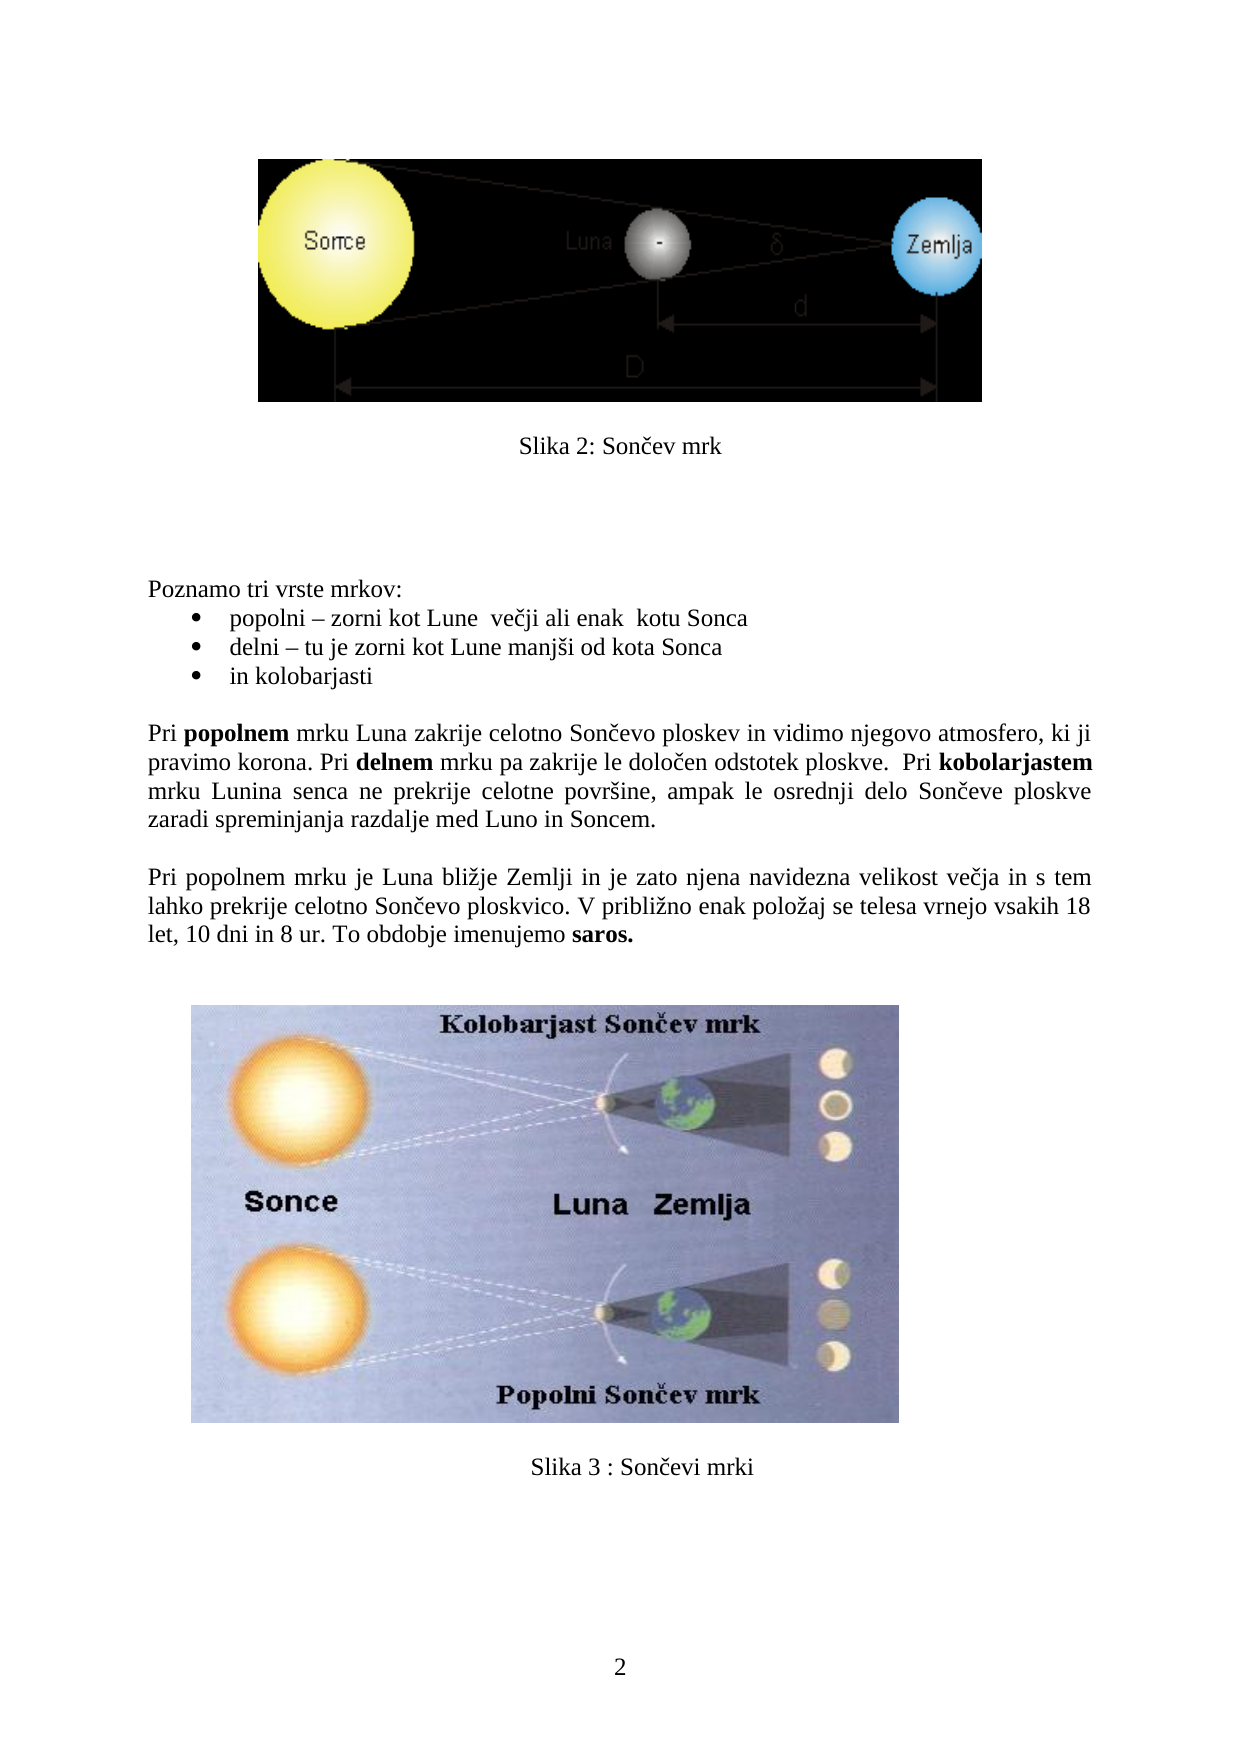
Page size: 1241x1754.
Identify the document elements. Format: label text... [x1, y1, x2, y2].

text Pri popolnem mrku je Luna bližje Zemlji in je zato njena navidezna velikost večja in s tem lahko prekrije celotno Sončevo ploskvico. V približno enak položaj se telesa vrnejo vsakih 18 let, 10 dni in 8 ur. To obdobje imenujemo saros. [148, 862, 1093, 948]
text Poznamo tri vrste mrkov: [148, 574, 1093, 603]
text Slika 3 : Sončevi mrki [192, 1452, 1093, 1481]
list in kolobarjasti [192, 661, 1093, 689]
list delni – tu je zorni kot Lune manjši od kota Sonca [192, 632, 1093, 661]
list popolni – zorni kot Lune večji ali enak kotu Sonca [192, 603, 1093, 632]
text Pri popolnem mrku Luna zakrije celotno Sončevo ploskev in vidimo njegovo atmosfero, ki ji pravimo korona. Pri delnem mrku pa zakrije le določen odstotek ploskve. Pri kobolarjastem mrku Lunina senca ne prekrije celotne površine, ampak le osrednji delo Sončeve ploskve zaradi spreminjanja razdalje med Luno in Soncem. [148, 718, 1093, 833]
table_header [155, 1481, 163, 1512]
picture [191, 1005, 899, 1423]
table_header [146, 1481, 154, 1512]
picture [258, 159, 982, 402]
text Slika 2: Sončev mrk [148, 431, 1093, 459]
